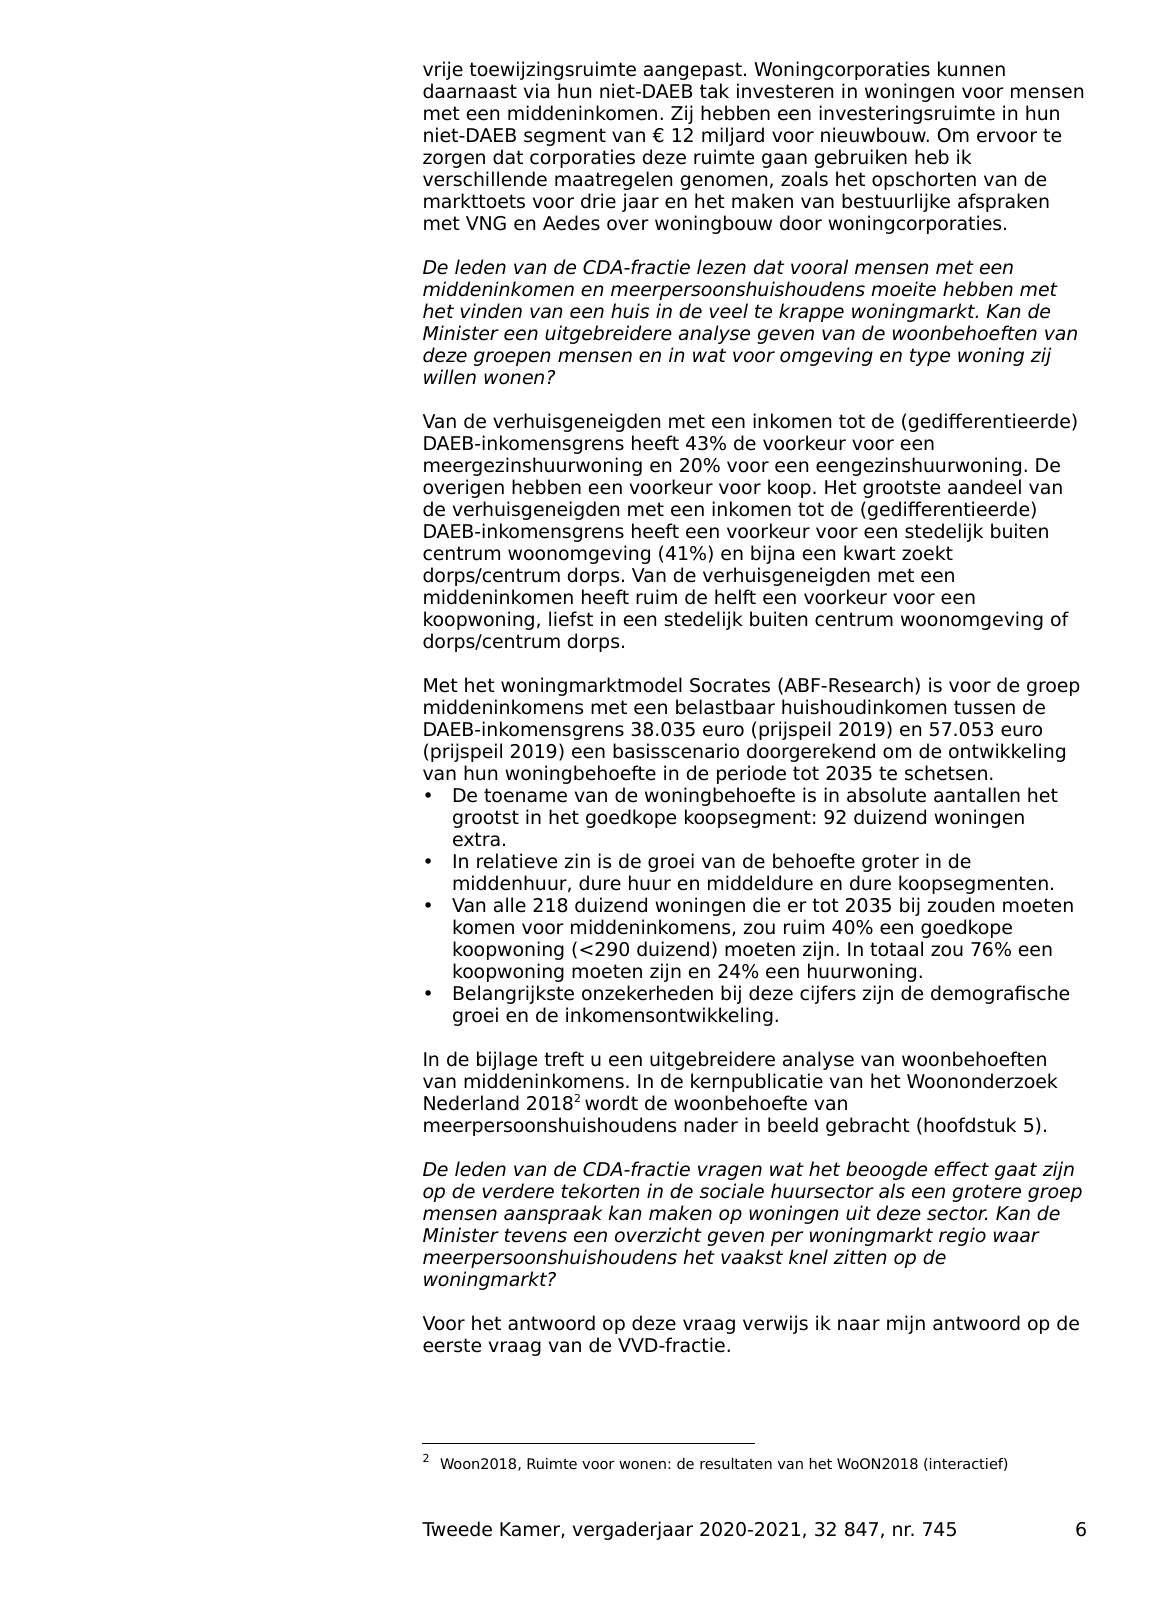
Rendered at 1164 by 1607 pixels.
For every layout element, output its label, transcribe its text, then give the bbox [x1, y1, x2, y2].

text Van de verhuisgeneigden met een inkomen tot de (gedifferentieerde) DAEB-inkomensgrens heeft 43% de voorkeur voor een meergezinshuurwoning en 20% voor een eengezinshuurwoning. De overigen hebben een voorkeur voor koop. Het grootste aandeel van de verhuisgeneigden met een inkomen tot de (gedifferentieerde) DAEB-inkomensgrens heeft een voorkeur voor een stedelijk buiten centrum woonomgeving (41%) en bijna een kwart zoekt dorps/centrum dorps. Van de verhuisgeneigden met een middeninkomen heeft ruim de helft een voorkeur voor een koopwoning, liefst in een stedelijk buiten centrum woonomgeving of dorps/centrum dorps. [422, 411, 1087, 653]
text Woon2018, Ruimte voor wonen: de resultaten van het WoON2018 (interactief) [422, 1452, 1087, 1474]
text • De toename van de woningbehoefte is in absolute aantallen het grootst in het goedkope koopsegment: 92 duizend woningen extra. [422, 785, 1087, 851]
text De leden van de CDA-fractie lezen dat vooral mensen met een middeninkomen en meerpersoonshuishoudens moeite hebben met het vinden van een huis in de veel te krappe woningmarkt. Kan de Minister een uitgebreidere analyse geven van de woonbehoeften van deze groepen mensen en in wat voor omgeving en type woning zij willen wonen? [422, 257, 1087, 389]
text vrije toewijzingsruimte aangepast. Woningcorporaties kunnen daarnaast via hun niet-DAEB tak investeren in woningen voor mensen met een middeninkomen. Zij hebben een investeringsruimte in hun niet-DAEB segment van € 12 miljard voor nieuwbouw. Om ervoor te zorgen dat corporaties deze ruimte gaan gebruiken heb ik verschillende maatregelen genomen, zoals het opschorten van de markttoets voor drie jaar en het maken van bestuurlijke afspraken met VNG en Aedes over woningbouw door woningcorporaties. [422, 59, 1087, 235]
text Voor het antwoord op deze vraag verwijs ik naar mijn antwoord op de eerste vraag van de VVD-fractie. [422, 1313, 1087, 1357]
text Met het woningmarktmodel Socrates (ABF-Research) is voor de groep middeninkomens met een belastbaar huishoudinkomen tussen de DAEB-inkomensgrens 38.035 euro (prijspeil 2019) en 57.053 euro (prijspeil 2019) een basisscenario doorgerekend om de ontwikkeling van hun woningbehoefte in de periode tot 2035 te schetsen. [422, 675, 1087, 785]
text • In relatieve zin is de groei van de behoefte groter in de middenhuur, dure huur en middeldure en dure koopsegmenten. [422, 851, 1087, 895]
text • Belangrijkste onzekerheden bij deze cijfers zijn de demografische groei en de inkomensontwikkeling. [422, 983, 1087, 1027]
text In de bijlage treft u een uitgebreidere analyse van woonbehoeften van middeninkomens. In de kernpublicatie van het Woononderzoek Nederland 2018wordt de woonbehoefte van meerpersoonshuishoudens nader in beeld gebracht (hoofdstuk 5). [422, 1049, 1087, 1137]
text • Van alle 218 duizend woningen die er tot 2035 bij zouden moeten komen voor middeninkomens, zou ruim 40% een goedkope koopwoning (<290 duizend) moeten zijn. In totaal zou 76% een koopwoning moeten zijn en 24% een huurwoning. [422, 895, 1087, 983]
text De leden van de CDA-fractie vragen wat het beoogde effect gaat zijn op de verdere tekorten in de sociale huursector als een grotere groep mensen aanspraak kan maken op woningen uit deze sector. Kan de Minister tevens een overzicht geven per woningmarkt regio waar meerpersoonshuishoudens het vaakst knel zitten op de woningmarkt? [422, 1159, 1087, 1291]
